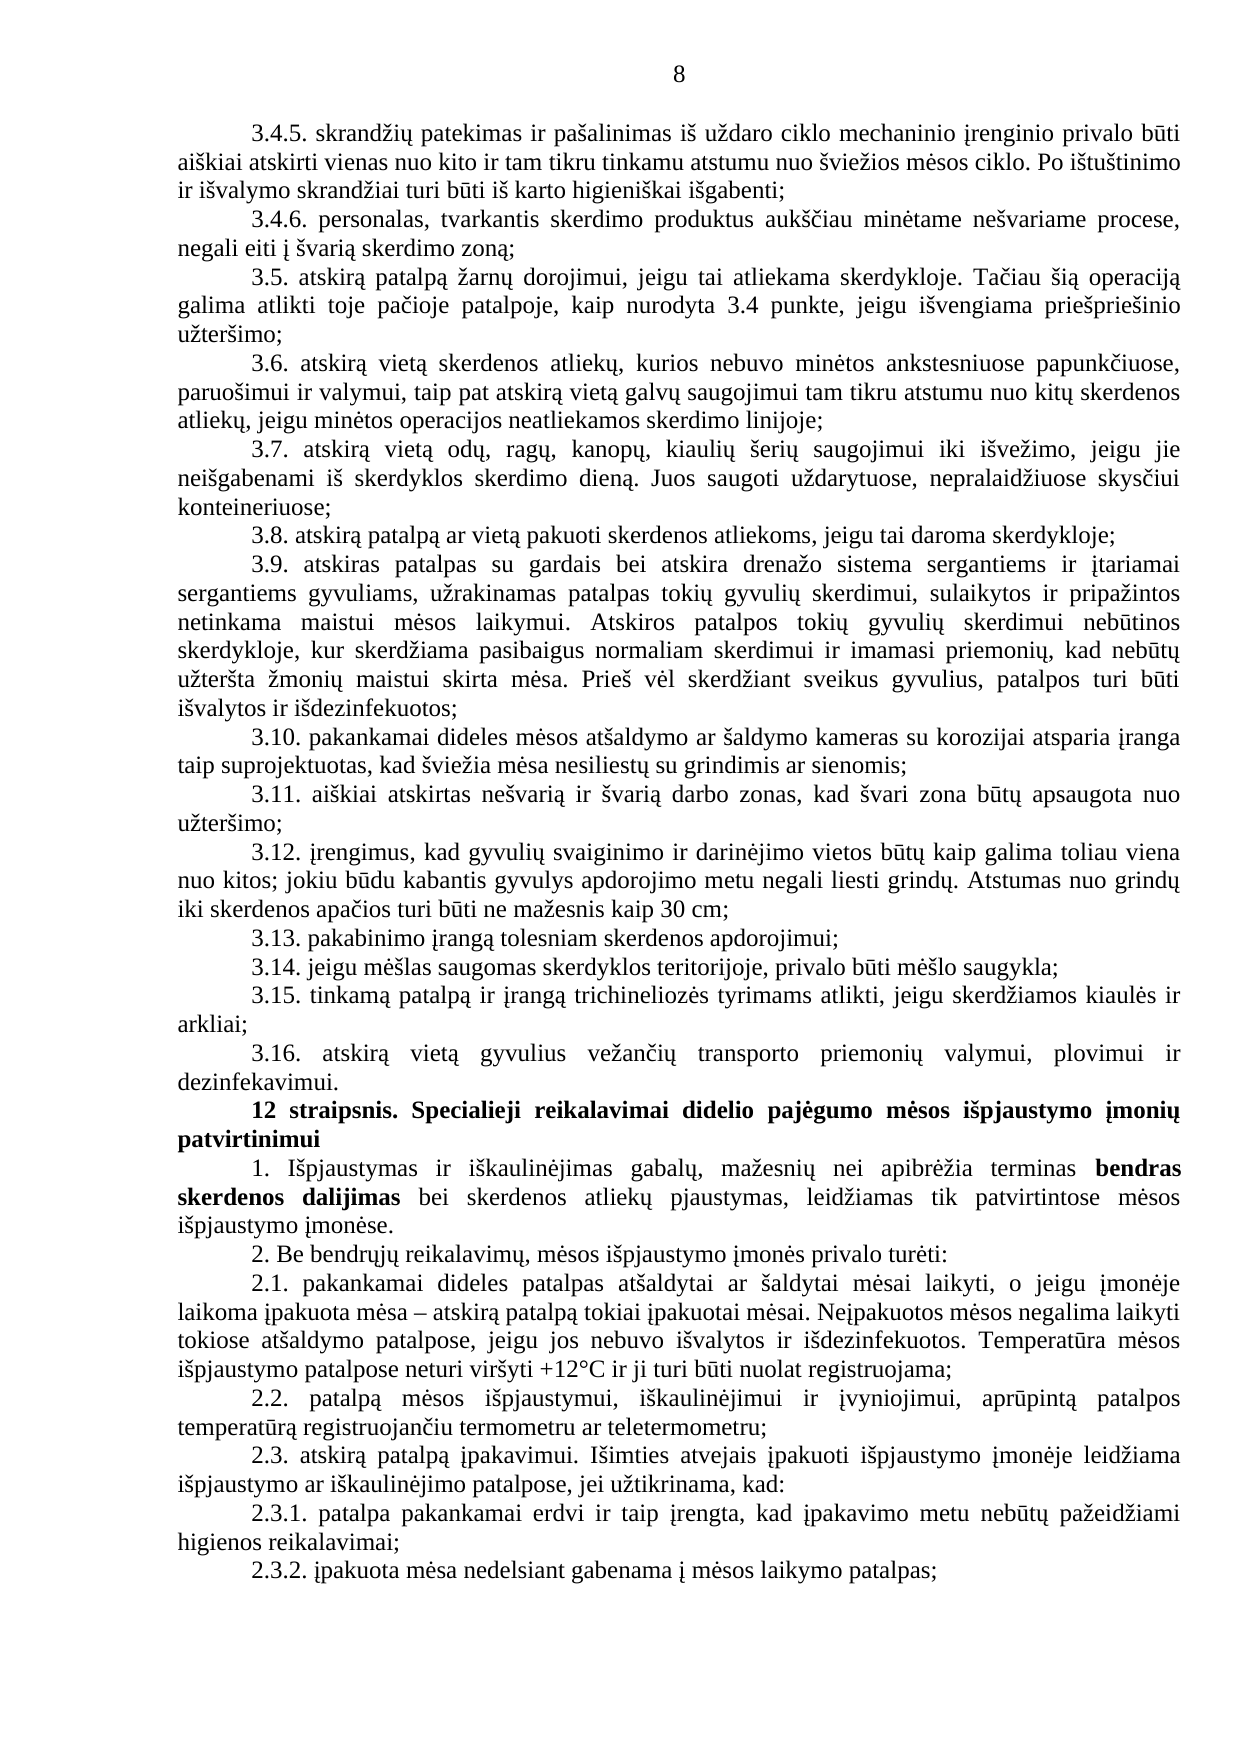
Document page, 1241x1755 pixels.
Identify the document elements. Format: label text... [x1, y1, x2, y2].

text 3.14. jeigu mėšlas saugomas skerdyklos teritorijoje, privalo būti mėšlo saugykla; [177, 952, 1181, 981]
text 3.6. atskirą vietą skerdenos atliekų, kurios nebuvo minėtos ankstesniuose papunkčiuose, paruošimui ir valymui, taip pat atskirą vietą galvų saugojimui tam tikru atstumu nuo kitų skerdenos atliekų, jeigu minėtos operacijos neatliekamos skerdimo linijoje; [177, 348, 1181, 434]
text 3.10. pakankamai dideles mėsos atšaldymo ar šaldymo kameras su korozijai atsparia įranga taip suprojektuotas, kad šviežia mėsa nesiliestų su grindimis ar sienomis; [177, 722, 1181, 779]
text 2.3. atskirą patalpą įpakavimui. Išimties atvejais įpakuoti išpjaustymo įmonėje leidžiama išpjaustymo ar iškaulinėjimo patalpose, jei užtikrinama, kad: [177, 1441, 1181, 1498]
text 2. Be bendrųjų reikalavimų, mėsos išpjaustymo įmonės privalo turėti: [177, 1239, 1181, 1268]
text 3.4.5. skrandžių patekimas ir pašalinimas iš uždaro ciklo mechaninio įrenginio privalo būti aiškiai atskirti vienas nuo kito ir tam tikru tinkamu atstumu nuo šviežios mėsos ciklo. Po ištuštinimo ir išvalymo skrandžiai turi būti iš karto higieniškai išgabenti; [177, 118, 1181, 204]
text 12 straipsnis. Specialieji reikalavimai didelio pajėgumo mėsos išpjaustymo įmonių patvirtinimui [177, 1096, 1181, 1153]
text 2.1. pakankamai dideles patalpas atšaldytai ar šaldytai mėsai laikyti, o jeigu įmonėje laikoma įpakuota mėsa – atskirą patalpą tokiai įpakuotai mėsai. Neįpakuotos mėsos negalima laikyti tokiose atšaldymo patalpose, jeigu jos nebuvo išvalytos ir išdezinfekuotos. Temperatūra mėsos išpjaustymo patalpose neturi viršyti +12°C ir ji turi būti nuolat registruojama; [177, 1268, 1181, 1383]
text 3.11. aiškiai atskirtas nešvarią ir švarią darbo zonas, kad švari zona būtų apsaugota nuo užteršimo; [177, 779, 1181, 837]
text 3.8. atskirą patalpą ar vietą pakuoti skerdenos atliekoms, jeigu tai daroma skerdykloje; [177, 521, 1181, 549]
text 1. Išpjaustymas ir iškaulinėjimas gabalų, mažesnių nei apibrėžia terminas bendras skerdenos dalijimas bei skerdenos atliekų pjaustymas, leidžiamas tik patvirtintose mėsos išpjaustymo įmonėse. [177, 1153, 1181, 1239]
text 3.15. tinkamą patalpą ir įrangą trichineliozės tyrimams atlikti, jeigu skerdžiamos kiaulės ir arkliai; [177, 981, 1181, 1038]
text 3.13. pakabinimo įrangą tolesniam skerdenos apdorojimui; [177, 923, 1181, 952]
text 3.7. atskirą vietą odų, ragų, kanopų, kiaulių šerių saugojimui iki išvežimo, jeigu jie neišgabenami iš skerdyklos skerdimo dieną. Juos saugoti uždarytuose, nepralaidžiuose skysčiui konteineriuose; [177, 434, 1181, 521]
text 2.2. patalpą mėsos išpjaustymui, iškaulinėjimui ir įvyniojimui, aprūpintą patalpos temperatūrą registruojančiu termometru ar teletermometru; [177, 1383, 1181, 1441]
text 2.3.1. patalpa pakankamai erdvi ir taip įrengta, kad įpakavimo metu nebūtų pažeidžiami higienos reikalavimai; [177, 1498, 1181, 1556]
text 3.4.6. personalas, tvarkantis skerdimo produktus aukščiau minėtame nešvariame procese, negali eiti į švarią skerdimo zoną; [177, 204, 1181, 262]
text 3.5. atskirą patalpą žarnų dorojimui, jeigu tai atliekama skerdykloje. Tačiau šią operaciją galima atlikti toje pačioje patalpoje, kaip nurodyta 3.4 punkte, jeigu išvengiama priešpriešinio užteršimo; [177, 262, 1181, 348]
text 3.9. atskiras patalpas su gardais bei atskira drenažo sistema sergantiems ir įtariamai sergantiems gyvuliams, užrakinamas patalpas tokių gyvulių skerdimui, sulaikytos ir pripažintos netinkama maistui mėsos laikymui. Atskiros patalpos tokių gyvulių skerdimui nebūtinos skerdykloje, kur skerdžiama pasibaigus normaliam skerdimui ir imamasi priemonių, kad nebūtų užteršta žmonių maistui skirta mėsa. Prieš vėl skerdžiant sveikus gyvulius, patalpos turi būti išvalytos ir išdezinfekuotos; [177, 549, 1181, 722]
text 2.3.2. įpakuota mėsa nedelsiant gabenama į mėsos laikymo patalpas; [177, 1556, 1181, 1584]
text 3.12. įrengimus, kad gyvulių svaiginimo ir darinėjimo vietos būtų kaip galima toliau viena nuo kitos; jokiu būdu kabantis gyvulys apdorojimo metu negali liesti grindų. Atstumas nuo grindų iki skerdenos apačios turi būti ne mažesnis kaip 30 cm; [177, 837, 1181, 923]
text 3.16. atskirą vietą gyvulius vežančių transporto priemonių valymui, plovimui ir dezinfekavimui. [177, 1038, 1181, 1096]
